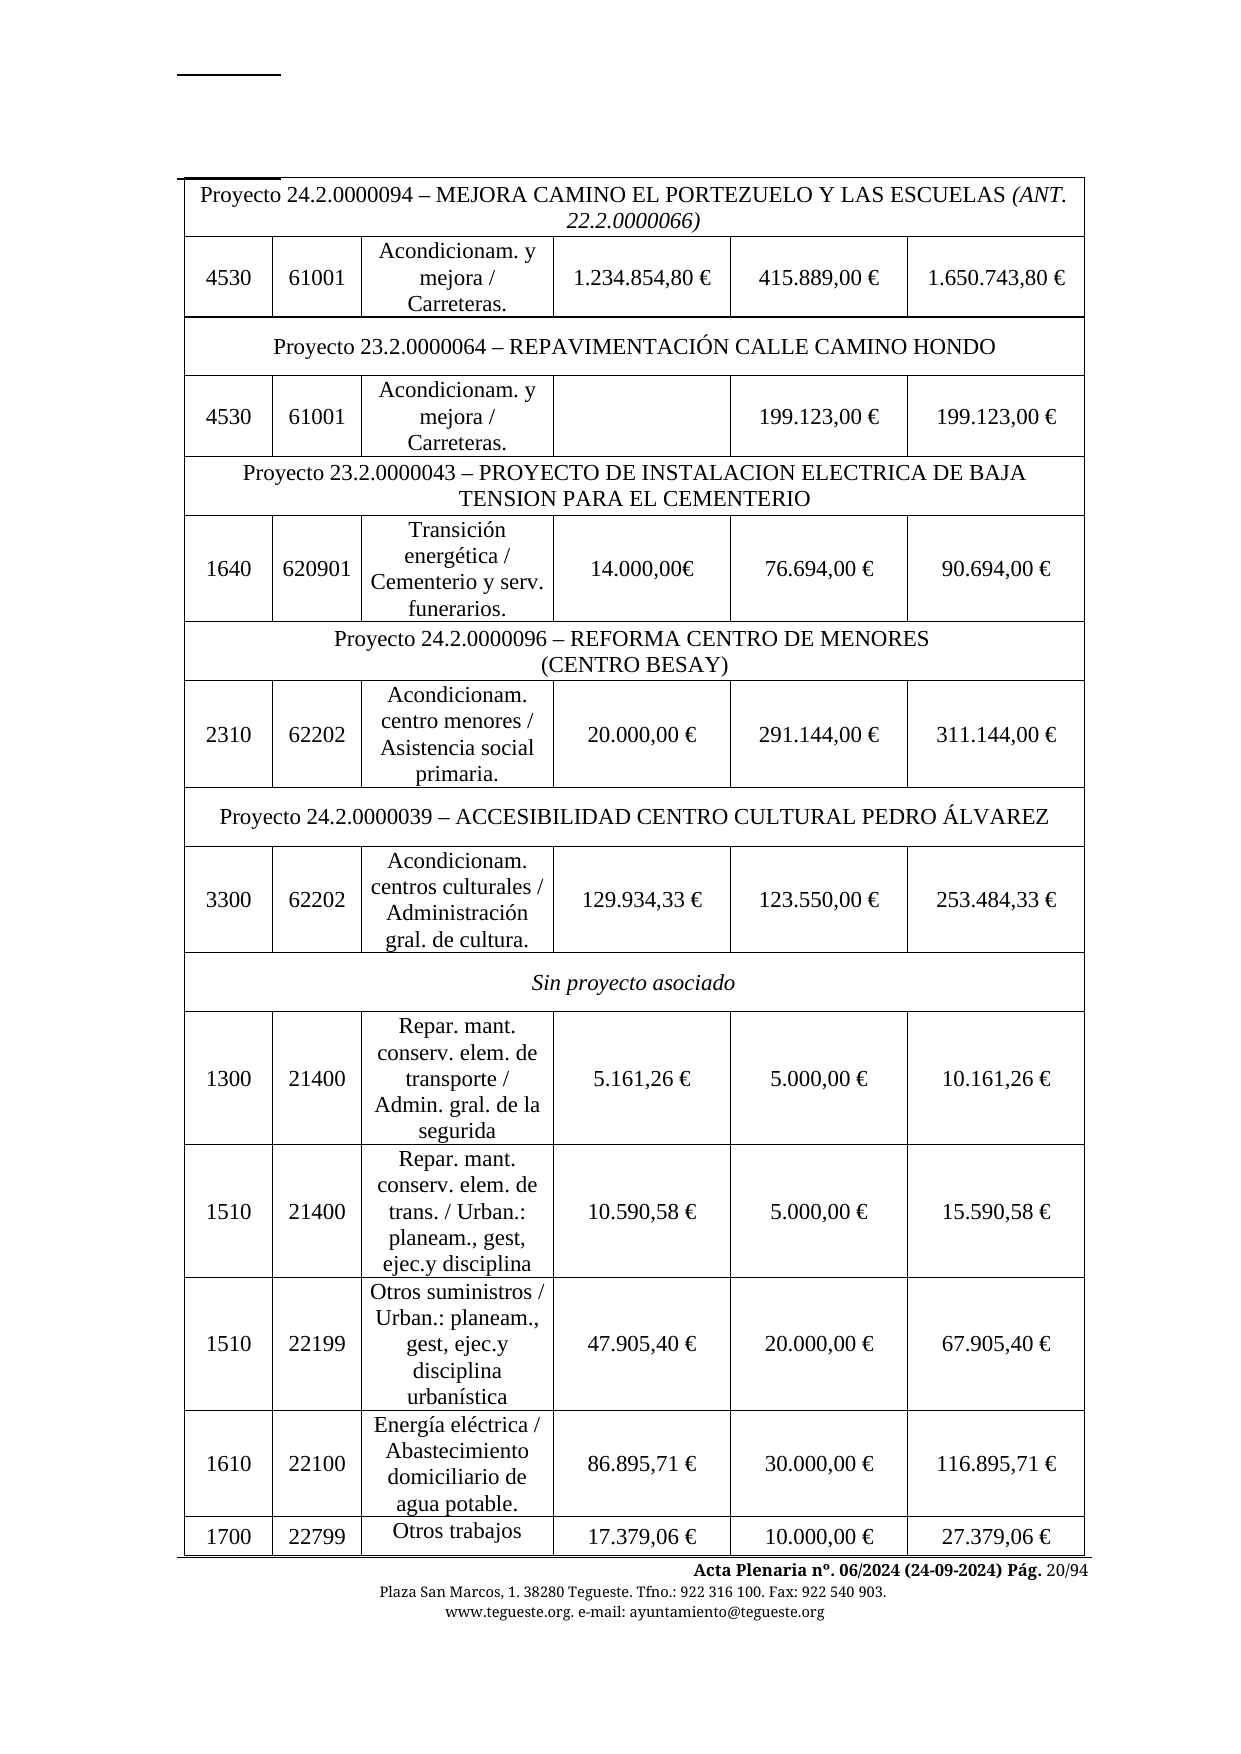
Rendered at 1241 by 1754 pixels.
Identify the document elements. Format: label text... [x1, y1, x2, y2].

table_cell 10.161,26 € [908, 1012, 1084, 1144]
table_cell [554, 376, 730, 456]
table_cell Acondicionam. centro menores / Asistencia social primaria. [362, 681, 553, 787]
table_cell 311.144,00 € [908, 681, 1084, 787]
table_cell 5.000,00 € [731, 1012, 907, 1144]
table_cell 62202 [273, 681, 361, 787]
table_cell 47.905,40 € [554, 1278, 730, 1409]
table_cell 1610 [185, 1411, 272, 1516]
table_cell 5.000,00 € [731, 1145, 907, 1277]
table_cell 415.889,00 € [731, 237, 907, 316]
table_cell 22100 [273, 1411, 361, 1516]
table_cell 1700 [185, 1517, 272, 1555]
table_cell 62202 [273, 847, 361, 952]
table_cell 199.123,00 € [731, 376, 907, 456]
table_cell 86.895,71 € [554, 1411, 730, 1516]
table_cell 123.550,00 € [731, 847, 907, 952]
table_cell 20.000,00 € [554, 681, 730, 787]
table_cell 1.234.854,80 € [554, 237, 730, 316]
table_cell 1510 [185, 1278, 272, 1409]
table_cell Transición energética / Cementerio y serv. funerarios. [362, 516, 553, 621]
table_cell 620901 [273, 516, 361, 621]
table_cell 61001 [273, 376, 361, 456]
table_cell 4530 [185, 376, 272, 456]
table_cell 21400 [273, 1145, 361, 1277]
table_cell 22799 [273, 1517, 361, 1555]
table_cell Acondicionam. centros culturales / Administración gral. de cultura. [362, 847, 553, 952]
table_cell 76.694,00 € [731, 516, 907, 621]
table_cell Repar. mant. conserv. elem. de transporte / Admin. gral. de la segurida [362, 1012, 553, 1144]
table_cell Acondicionam. y mejora / Carreteras. [362, 376, 553, 456]
table_cell Repar. mant. conserv. elem. de trans. / Urban.: planeam., gest, ejec.y disciplina [362, 1145, 553, 1277]
table_cell 14.000,00€ [554, 516, 730, 621]
table_header Proyecto 24.2.0000094 – MEJORA CAMINO EL PORTEZUELO Y LAS ESCUELAS (ANT. 22.2.0000066) [185, 178, 1084, 236]
table_cell 10.000,00 € [731, 1517, 907, 1555]
table_cell Proyecto 23.2.0000064 – REPAVIMENTACIÓN CALLE CAMINO HONDO [185, 318, 1084, 375]
table_cell 3300 [185, 847, 272, 952]
table_cell Proyecto 24.2.0000096 – REFORMA CENTRO DE MENORES (CENTRO BESAY) [185, 622, 1084, 680]
table_cell Energía eléctrica / Abastecimiento domiciliario de agua potable. [362, 1411, 553, 1516]
table_cell 67.905,40 € [908, 1278, 1084, 1409]
table_cell 116.895,71 € [908, 1411, 1084, 1516]
table_cell 21400 [273, 1012, 361, 1144]
table_cell 129.934,33 € [554, 847, 730, 952]
table_cell 90.694,00 € [908, 516, 1084, 621]
table_cell 27.379,06 € [908, 1517, 1084, 1555]
table_cell 1640 [185, 516, 272, 621]
table_cell 291.144,00 € [731, 681, 907, 787]
table_cell 1300 [185, 1012, 272, 1144]
table_cell Otros suministros / Urban.: planeam., gest, ejec.y disciplina urbanística [362, 1278, 553, 1409]
table_cell Proyecto 23.2.0000043 – PROYECTO DE INSTALACION ELECTRICA DE BAJA TENSION PARA EL CEMENTERIO [185, 457, 1084, 514]
table_cell 1510 [185, 1145, 272, 1277]
table_cell 20.000,00 € [731, 1278, 907, 1409]
table_cell 2310 [185, 681, 272, 787]
table_cell 10.590,58 € [554, 1145, 730, 1277]
table_cell 30.000,00 € [731, 1411, 907, 1516]
table_cell 4530 [185, 237, 272, 316]
table_cell 1.650.743,80 € [908, 237, 1084, 316]
table_cell 253.484,33 € [908, 847, 1084, 952]
table_cell Acondicionam. y mejora / Carreteras. [362, 237, 553, 316]
table_cell 199.123,00 € [908, 376, 1084, 456]
table_cell 5.161,26 € [554, 1012, 730, 1144]
table_cell 15.590,58 € [908, 1145, 1084, 1277]
table_cell 61001 [273, 237, 361, 316]
table_cell 17.379,06 € [554, 1517, 730, 1555]
table_cell Proyecto 24.2.0000039 – ACCESIBILIDAD CENTRO CULTURAL PEDRO ÁLVAREZ [185, 788, 1084, 846]
table_cell 22199 [273, 1278, 361, 1409]
table_cell Sin proyecto asociado [185, 953, 1084, 1011]
table_cell Otros trabajos [362, 1517, 553, 1555]
